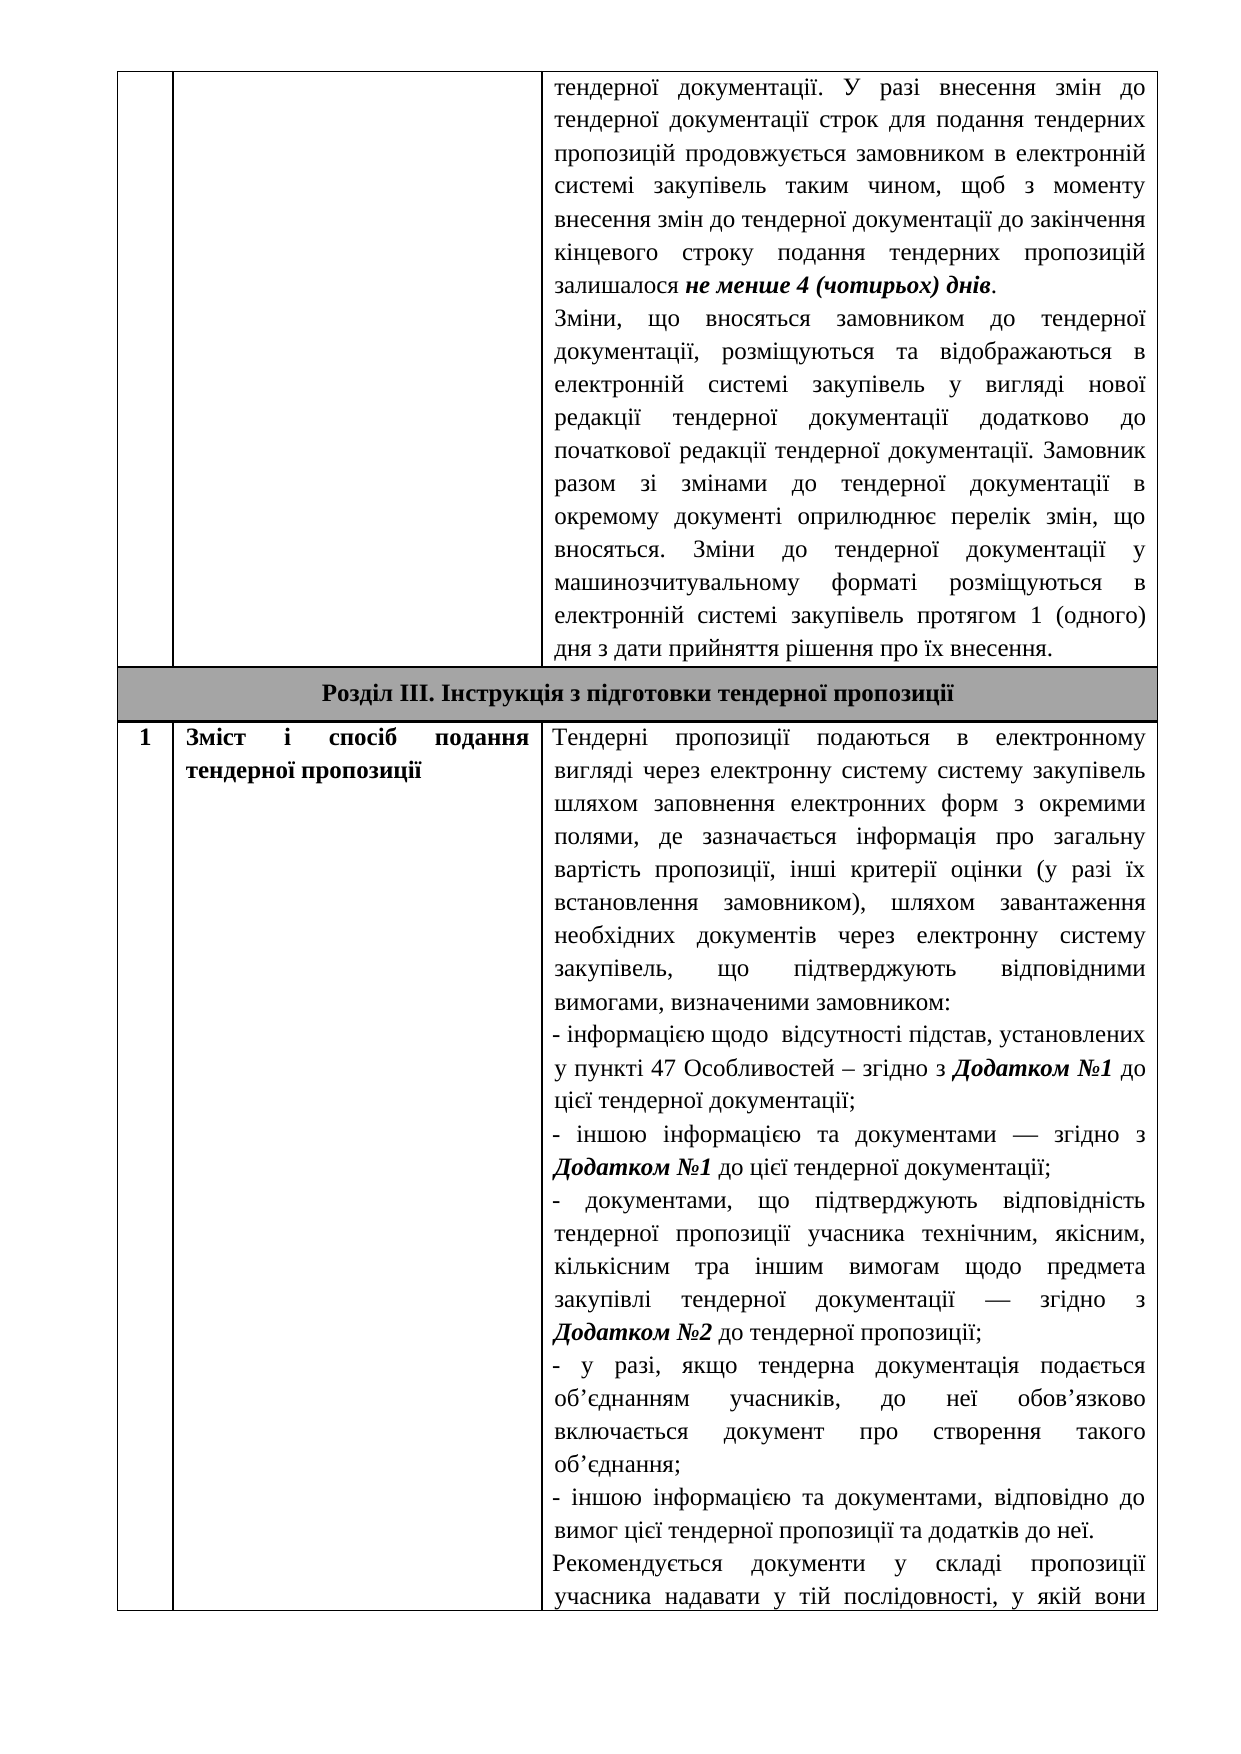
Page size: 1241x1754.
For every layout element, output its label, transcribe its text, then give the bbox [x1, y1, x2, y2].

table_cell Розділ ІІІ. Інструкція з підготовки тендерної пропозиції [118, 668, 1157, 720]
table_cell Зміст і спосіб подання тендерної пропозиції [174, 723, 541, 1610]
table_cell тендерної документації. У разі внесення змін до тендерної документації строк для подання тендерних пропозицій продовжується замовником в електронній системі закупівель таким чином, щоб з моменту внесення змін до тендерної документації до закінчення кінцевого строку подання тендерних пропозицій залишалося не менше 4 (чотирьох) днів. Зміни, що вносяться замовником до тендерної документації, розміщуються та відображаються в електронній системі закупівель у вигляді нової редакції тендерної документації додатково до початкової редакції тендерної документації. Замовник разом зі змінами до тендерної документації в окремому документі оприлюднює перелік змін, що вносяться. Зміни до тендерної документації у машинозчитувальному форматі розміщуються в електронній системі закупівель протягом 1 (одного) дня з дати прийняття рішення про їх внесення. [543, 72, 1157, 666]
table_cell 1 [118, 723, 172, 1610]
table_cell [118, 72, 172, 666]
table_cell [174, 72, 541, 666]
table_cell Тендерні пропозиції подаються в електронному вигляді через електронну систему систему закупівель шляхом заповнення електронних форм з окремими полями, де зазначається інформація про загальну вартість пропозиції, інші критерії оцінки (у разі їх встановлення замовником), шляхом завантаження необхідних документів через електронну систему закупівель, що підтверджують відповідними вимогами, визначеними замовником: - інформацією щодо відсутності підстав, установлених у пункті 47 Особливостей – згідно з Додатком №1 до цієї тендерної документації; - іншою інформацією та документами — згідно з Додатком №1 до цієї тендерної документації; - документами, що підтверджують відповідність тендерної пропозиції учасника технічним, якісним, кількісним тра іншим вимогам щодо предмета закупівлі тендерної документації — згідно з Додатком №2 до тендерної пропозиції; - у разі, якщо тендерна документація подається об’єднанням учасників, до неї обов’язково включається документ про створення такого об’єднання; - іншою інформацією та документами, відповідно до вимог цієї тендерної пропозиції та додатків до неї. Рекомендується документи у складі пропозиції учасника надавати у тій послідовності, у якій вони [543, 723, 1157, 1610]
